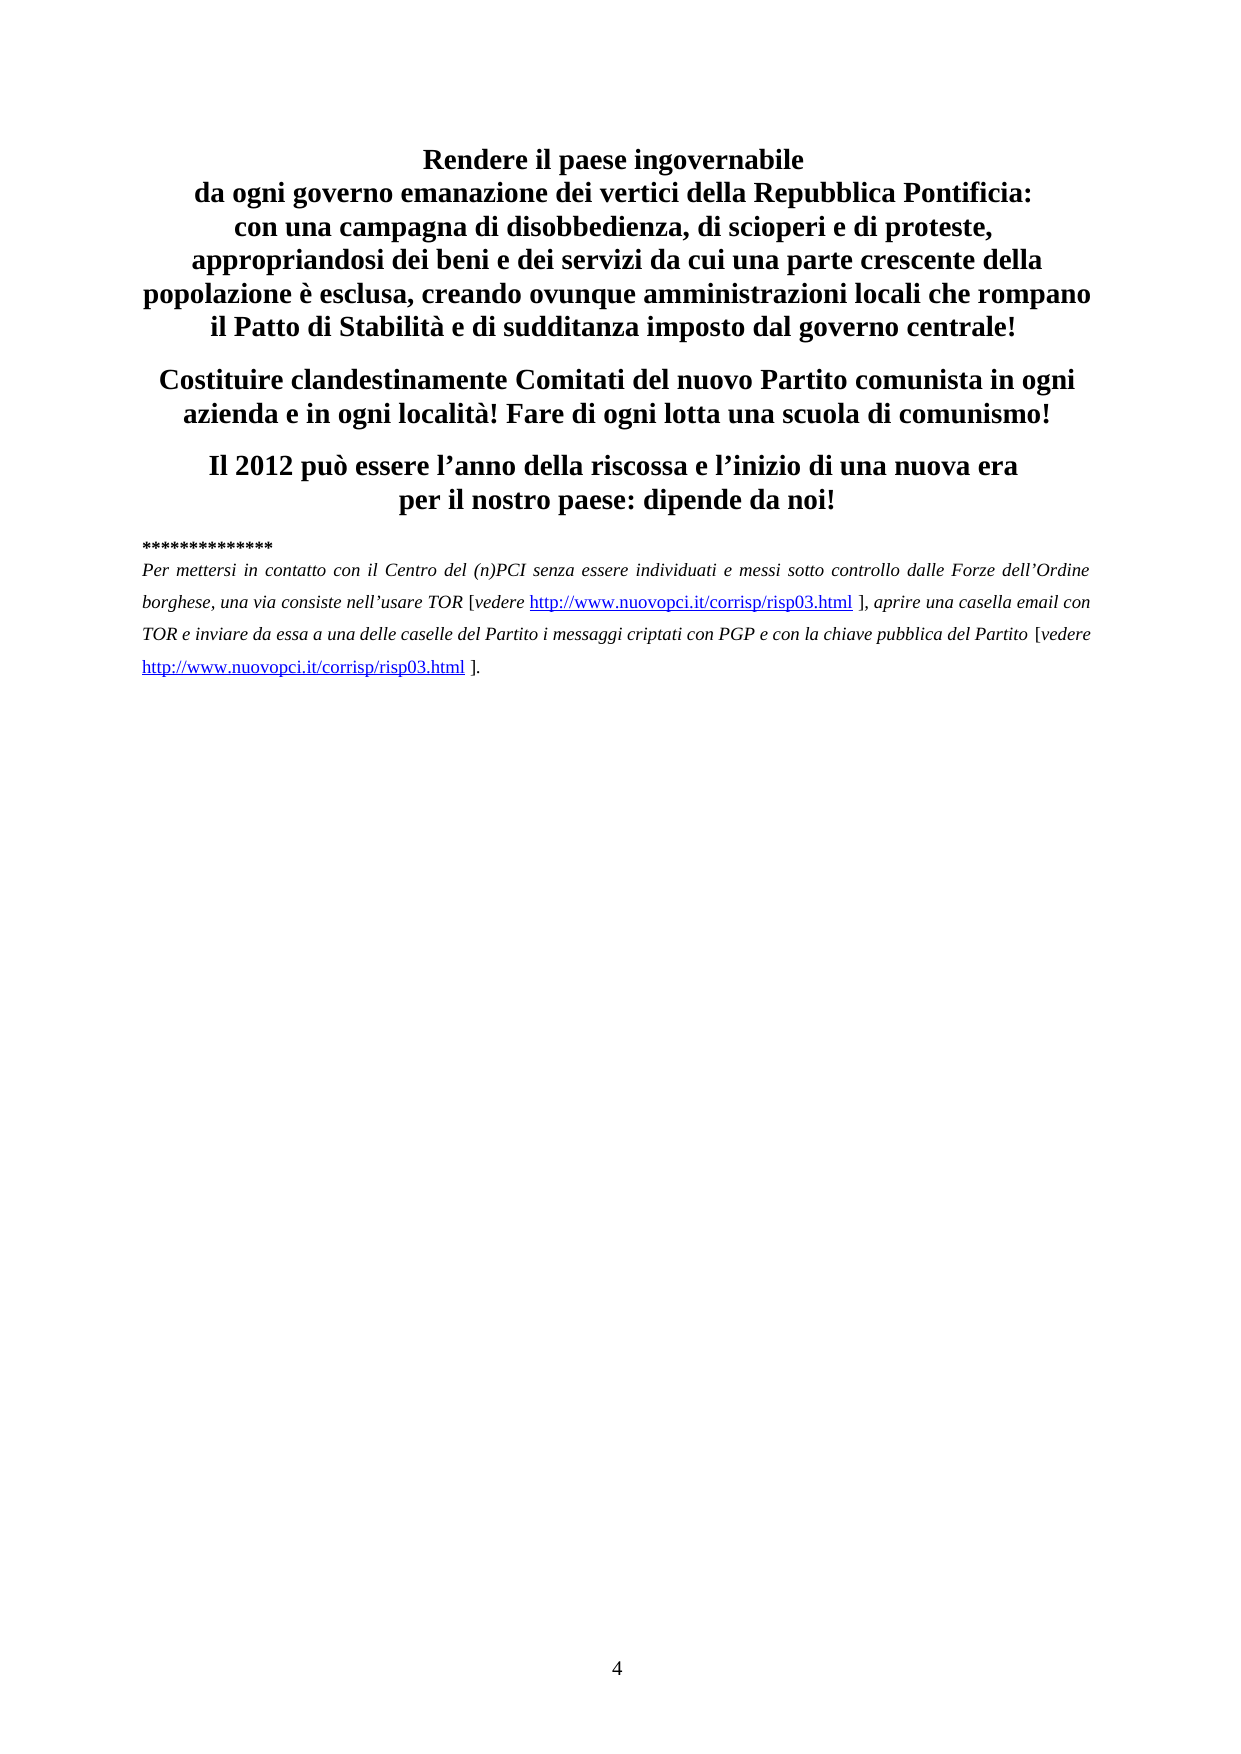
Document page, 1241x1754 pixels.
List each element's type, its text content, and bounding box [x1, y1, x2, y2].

text Per mettersi in contatto con il Centro del (n)PCI senza essere individuati e messi sotto controllo dalle Forze dell’Ordine borghese, una via consiste nell’usare TOR [vedere http://www.nuovopci.it/corrisp/risp03.html ], aprire una casella email con TOR e inviare da essa a una delle caselle del Partito i messaggi criptati con PGP e con la chiave pubblica del Partito [vedere http://www.nuovopci.it/corrisp/risp03.html ]. [142, 559, 1092, 677]
text appropriandosi dei beni e dei servizi da cui una parte crescente della popolazione è esclusa, creando ovunque amministrazioni locali che rompano il Patto di Stabilità e di sudditanza imposto dal governo centrale! [142, 242, 1092, 343]
text per il nostro paese: dipende da noi! [142, 482, 1092, 516]
text Costituire clandestinamente Comitati del nuovo Partito comunista in ogni azienda e in ogni località! Fare di ogni lotta una scuola di comunismo! [142, 362, 1092, 429]
text Rendere il paese ingovernabile [142, 142, 1092, 175]
text da ogni governo emanazione dei vertici della Repubblica Pontificia: [142, 175, 1092, 209]
text con una campagna di disobbedienza, di scioperi e di proteste, [142, 209, 1092, 242]
text ************** [142, 537, 1092, 559]
text Il 2012 può essere l’anno della riscossa e l’inizio di una nuova era [142, 448, 1092, 482]
